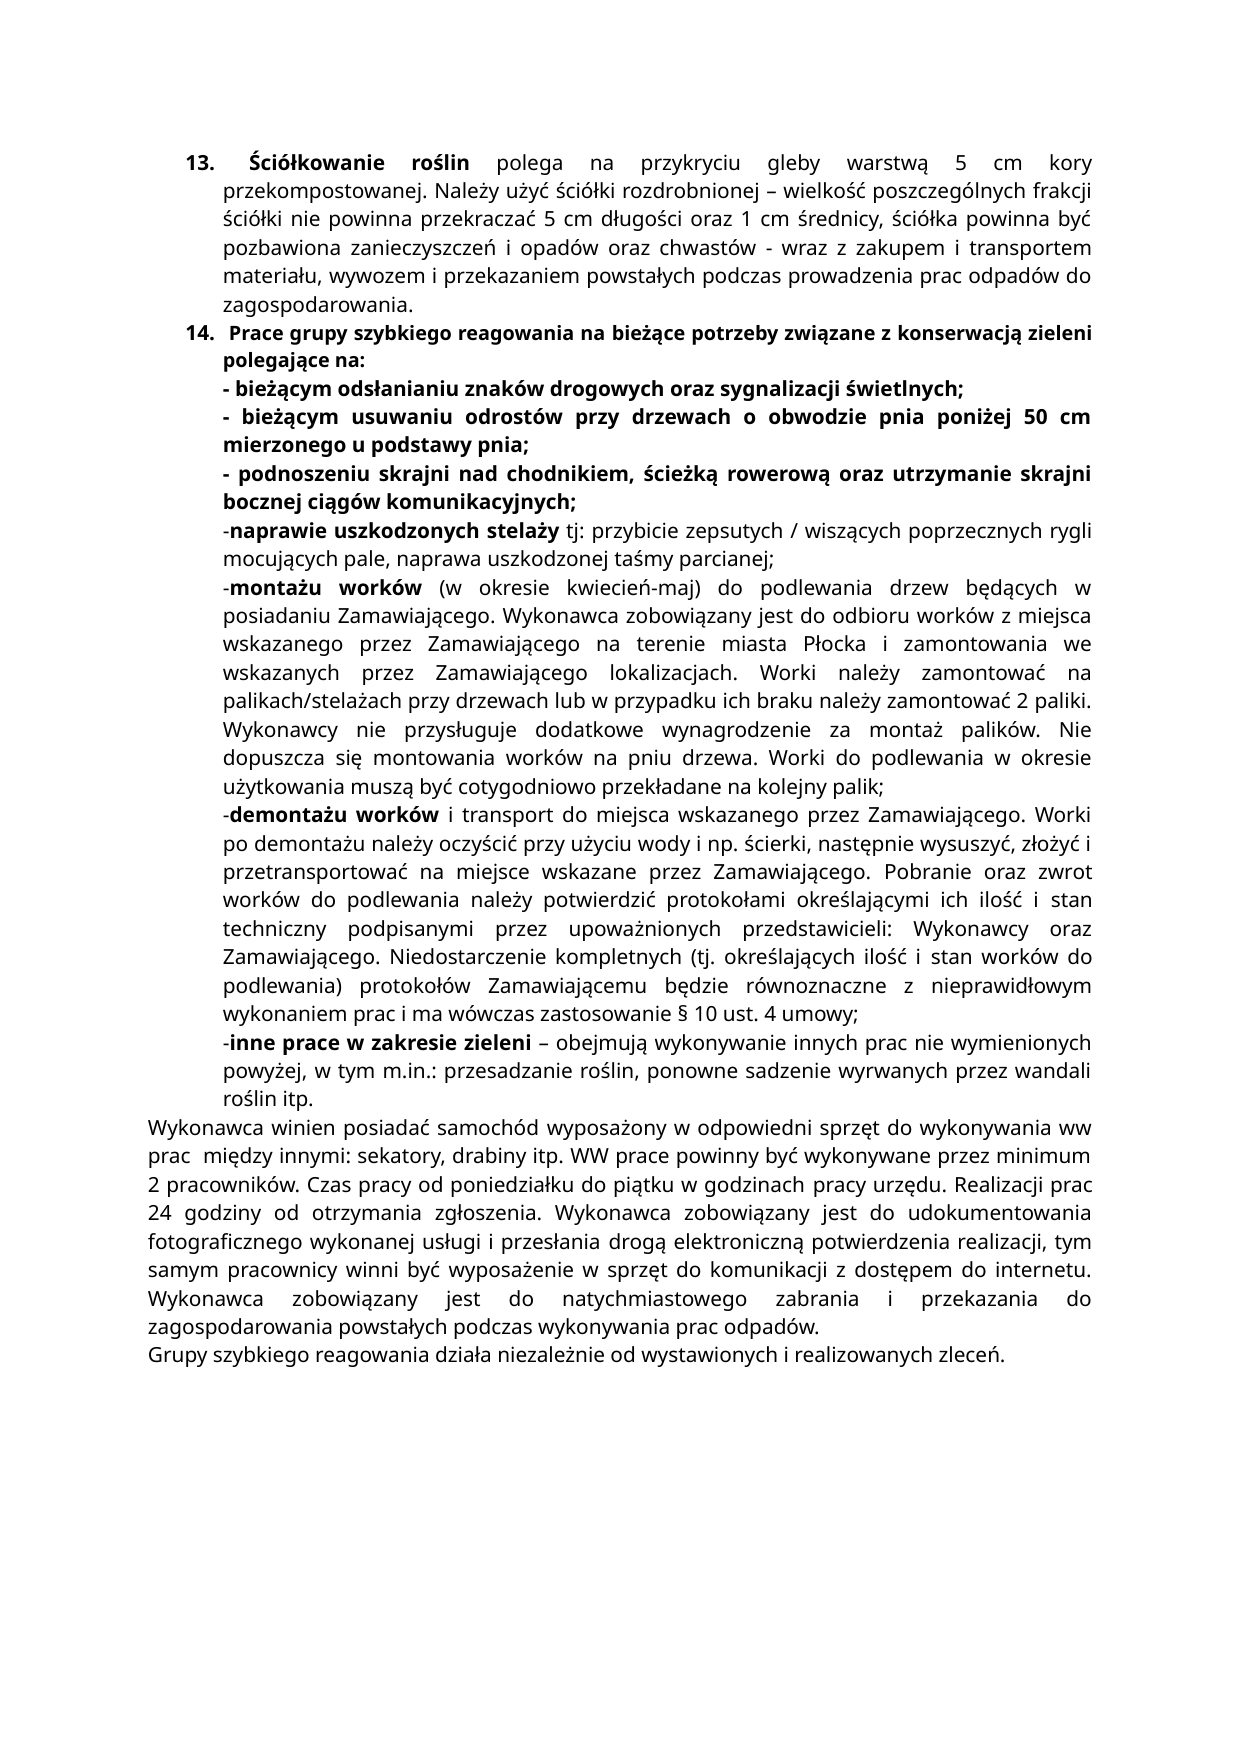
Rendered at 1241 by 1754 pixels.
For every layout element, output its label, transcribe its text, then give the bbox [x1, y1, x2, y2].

text Wykonawca winien posiadać samochód wyposażony w odpowiedni sprzęt do wykonywania ww prac między innymi: sekatory, drabiny itp. WW prace powinny być wykonywane przez minimum 2 pracowników. Czas pracy od poniedziałku do piątku w godzinach pracy urzędu. Realizacji prac 24 godziny od otrzymania zgłoszenia. Wykonawca zobowiązany jest do udokumentowania fotograficznego wykonanej usługi i przesłania drogą elektroniczną potwierdzenia realizacji, tym samym pracownicy winni być wyposażenie w sprzęt do komunikacji z dostępem do internetu. Wykonawca zobowiązany jest do natychmiastowego zabrania i przekazania do zagospodarowania powstałych podczas wykonywania prac odpadów. [148, 1113, 1093, 1341]
list -naprawie uszkodzonych stelaży tj: przybicie zepsutych / wiszących poprzecznych rygli mocujących pale, naprawa uszkodzonej taśmy parcianej; [185, 516, 1093, 573]
list - podnoszeniu skrajni nad chodnikiem, ścieżką rowerową oraz utrzymanie skrajni bocznej ciągów komunikacyjnych; [185, 459, 1093, 516]
list -montażu worków (w okresie kwiecień-maj) do podlewania drzew będących w posiadaniu Zamawiającego. Wykonawca zobowiązany jest do odbioru worków z miejsca wskazanego przez Zamawiającego na terenie miasta Płocka i zamontowania we wskazanych przez Zamawiającego lokalizacjach. Worki należy zamontować na palikach/stelażach przy drzewach lub w przypadku ich braku należy zamontować 2 paliki. Wykonawcy nie przysługuje dodatkowe wynagrodzenie za montaż palików. Nie dopuszcza się montowania worków na pniu drzewa. Worki do podlewania w okresie użytkowania muszą być cotygodniowo przekładane na kolejny palik; [185, 573, 1093, 800]
list -inne prace w zakresie zieleni – obejmują wykonywanie innych prac nie wymienionych powyżej, w tym m.in.: przesadzanie roślin, ponowne sadzenie wyrwanych przez wandali roślin itp. [185, 1028, 1093, 1113]
list - bieżącym usuwaniu odrostów przy drzewach o obwodzie pnia poniżej 50 cm mierzonego u podstawy pnia; [185, 402, 1093, 459]
list Prace grupy szybkiego reagowania na bieżące potrzeby związane z konserwacją zieleni polegające na: [185, 318, 1093, 374]
list - bieżącym odsłanianiu znaków drogowych oraz sygnalizacji świetlnych; [185, 374, 1093, 402]
list Ściółkowanie roślin polega na przykryciu gleby warstwą 5 cm kory przekompostowanej. Należy użyć ściółki rozdrobnionej – wielkość poszczególnych frakcji ściółki nie powinna przekraczać 5 cm długości oraz 1 cm średnicy, ściółka powinna być pozbawiona zanieczyszczeń i opadów oraz chwastów - wraz z zakupem i transportem materiału, wywozem i przekazaniem powstałych podczas prowadzenia prac odpadów do zagospodarowania. [185, 148, 1093, 318]
text Grupy szybkiego reagowania działa niezależnie od wystawionych i realizowanych zleceń. [148, 1341, 1093, 1369]
list -demontażu worków i transport do miejsca wskazanego przez Zamawiającego. Worki po demontażu należy oczyścić przy użyciu wody i np. ścierki, następnie wysuszyć, złożyć i przetransportować na miejsce wskazane przez Zamawiającego. Pobranie oraz zwrot worków do podlewania należy potwierdzić protokołami określającymi ich ilość i stan techniczny podpisanymi przez upoważnionych przedstawicieli: Wykonawcy oraz Zamawiającego. Niedostarczenie kompletnych (tj. określających ilość i stan worków do podlewania) protokołów Zamawiającemu będzie równoznaczne z nieprawidłowym wykonaniem prac i ma wówczas zastosowanie § 10 ust. 4 umowy; [185, 800, 1093, 1028]
